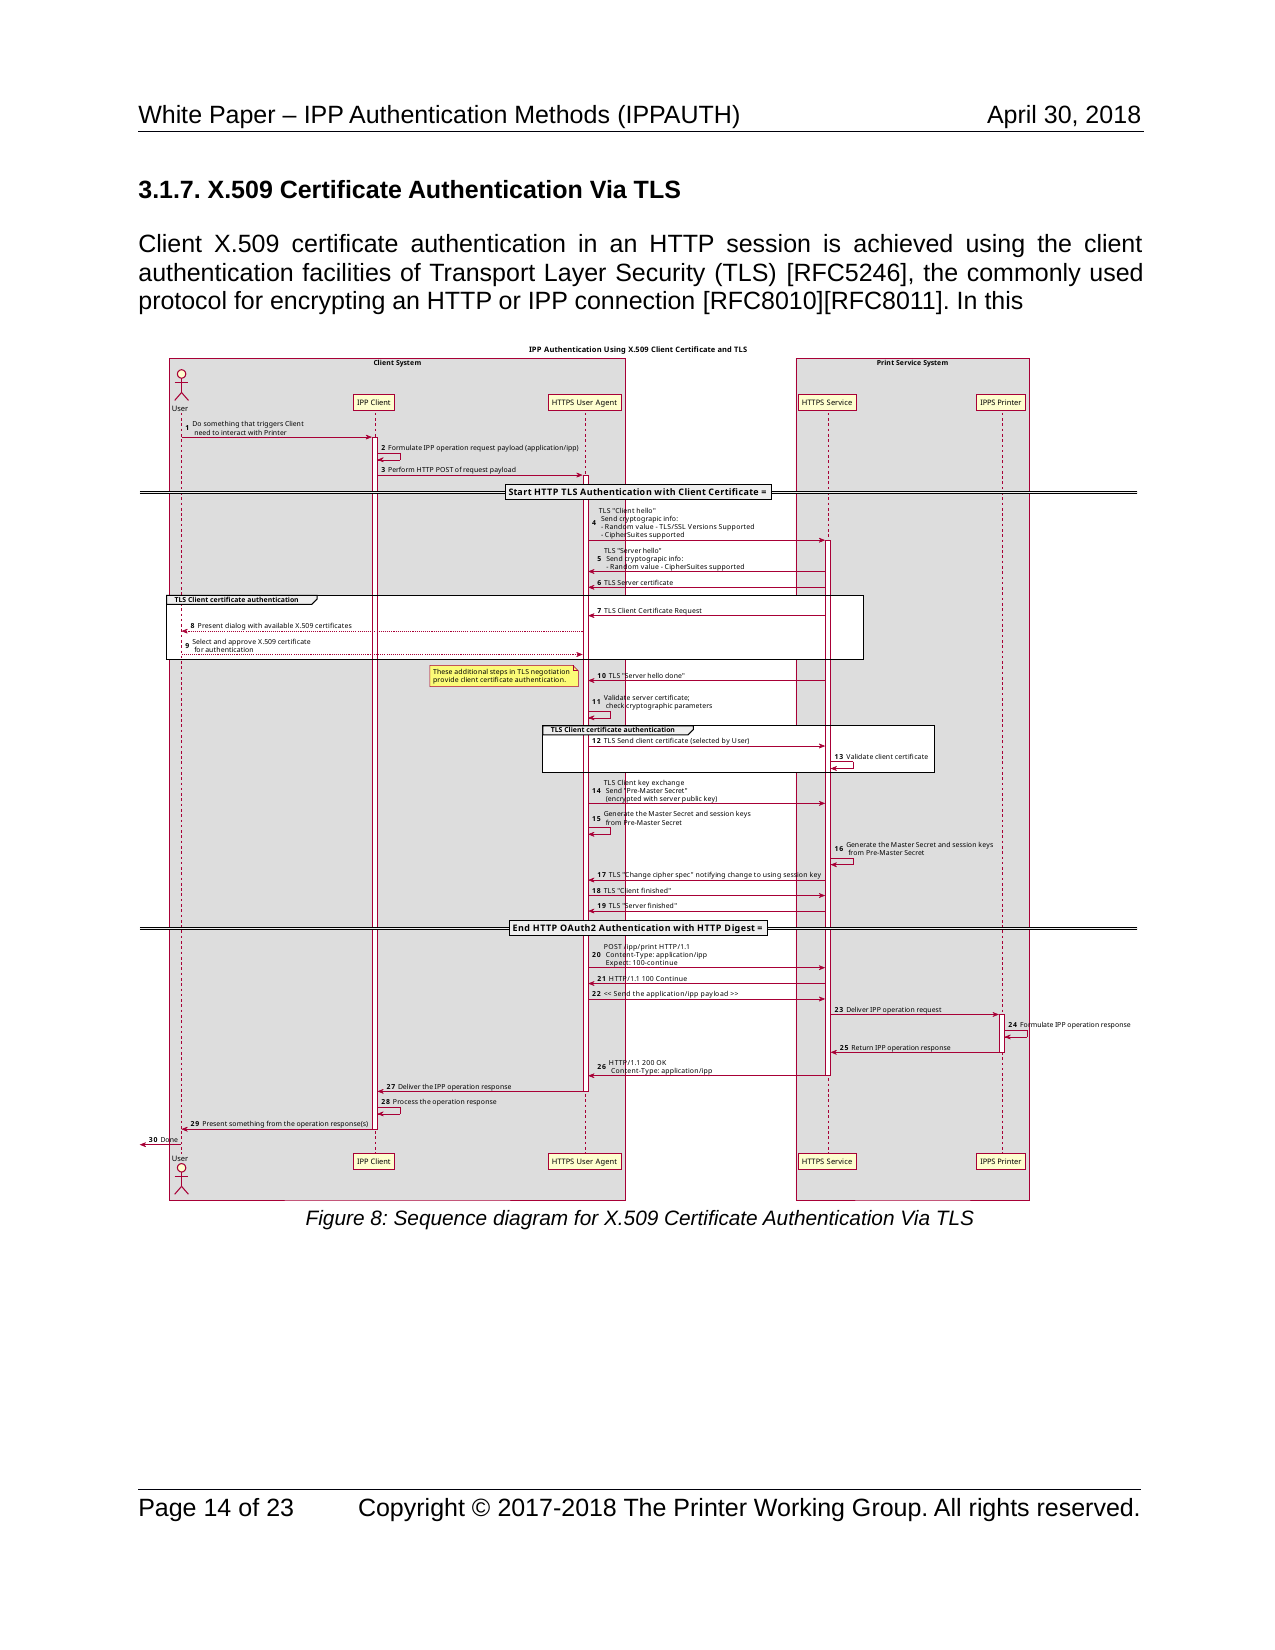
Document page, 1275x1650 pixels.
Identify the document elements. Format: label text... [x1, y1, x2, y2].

text Figure 8: Sequence diagram for X.509 Certificate Authentication Via TLS [138, 352, 1144, 1230]
text Client X.509 certificate authentication in an HTTP session is achieved using the client authentication facilities of Transport Layer Security (TLS) [RFC5246], the commonly used protocol for encrypting an HTTP or IPP connection [RFC8010][RFC8011]. In this [138, 229, 1144, 315]
subtitle X.509 Certificate Authentication Via TLS [138, 175, 1144, 204]
